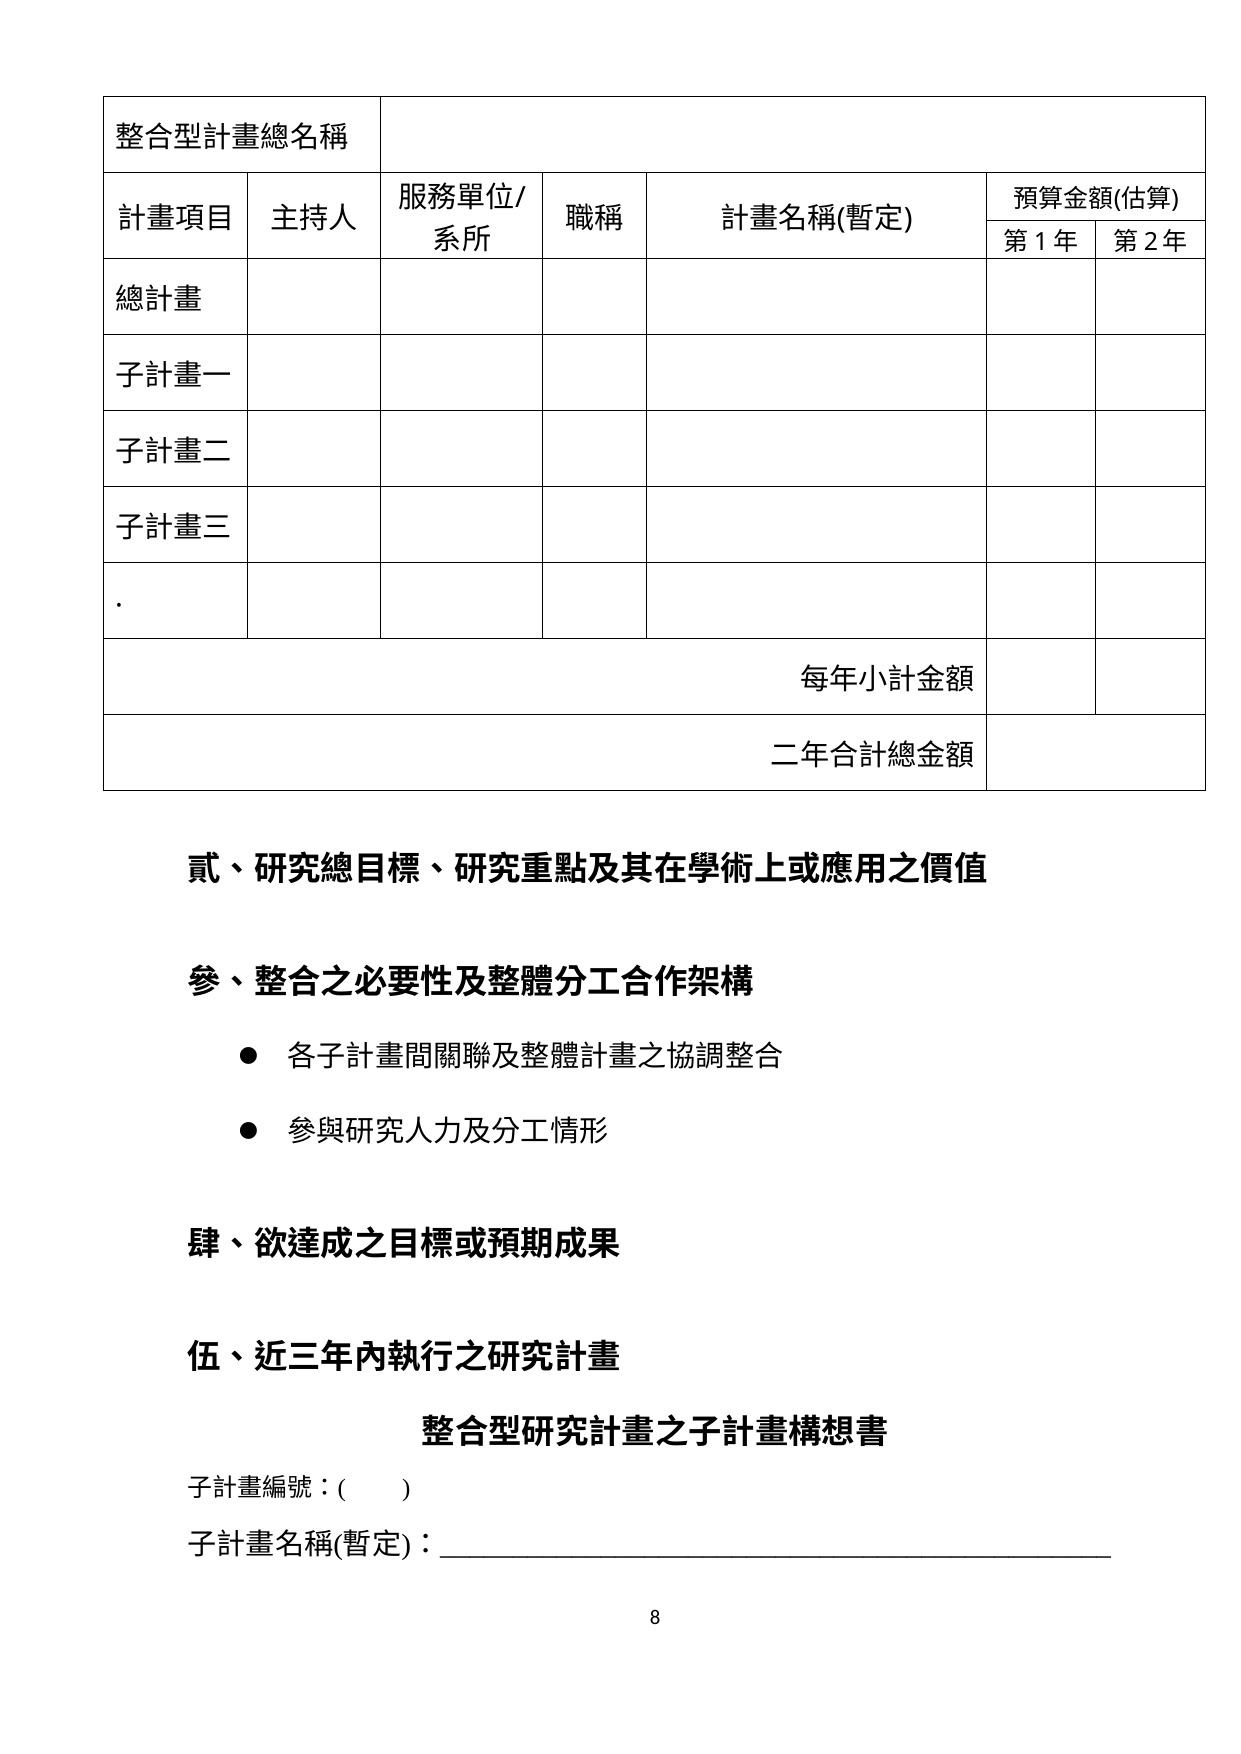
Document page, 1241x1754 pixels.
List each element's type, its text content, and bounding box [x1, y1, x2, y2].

table_cell 預算金額(估算) [987, 173, 1205, 220]
table_header [381, 97, 1205, 172]
table_cell [1096, 487, 1205, 562]
table_cell [1096, 639, 1205, 714]
table_cell [1096, 335, 1205, 410]
table_cell [1096, 563, 1205, 638]
table_cell [1096, 411, 1205, 486]
text 伍、近三年內執行之研究計畫 [187, 1316, 1122, 1391]
text 肆、欲達成之目標或預期成果 [187, 1204, 1122, 1279]
table_cell [248, 259, 380, 334]
table_cell [381, 487, 542, 562]
table_cell [1096, 259, 1205, 334]
table_cell [647, 259, 986, 334]
table_cell [248, 563, 380, 638]
table_cell [647, 335, 986, 410]
table_cell [647, 563, 986, 638]
table_cell [381, 411, 542, 486]
table_cell [987, 259, 1095, 334]
table_cell 第1年 [987, 221, 1095, 258]
table_cell [543, 411, 646, 486]
table_cell 第2年 [1096, 221, 1205, 258]
table_cell [381, 563, 542, 638]
text 整合型研究計畫之子計畫構想書 [187, 1391, 1122, 1466]
table_cell 總計畫 [104, 259, 247, 334]
table_cell [987, 639, 1095, 714]
table_cell ‧ [104, 563, 247, 638]
table_cell [543, 487, 646, 562]
text 貳、研究總目標、研究重點及其在學術上或應用之價值 [187, 829, 1122, 904]
table_cell [381, 335, 542, 410]
table_cell [987, 563, 1095, 638]
list 各子計畫間關聯及整體計畫之協調整合 [237, 1016, 1122, 1091]
table_cell 計畫項目 [104, 173, 247, 258]
table_cell [381, 259, 542, 334]
table_cell 計畫名稱(暫定) [647, 173, 986, 258]
table_cell [987, 335, 1095, 410]
table_cell [647, 487, 986, 562]
table_cell [987, 715, 1205, 790]
table_cell [987, 411, 1095, 486]
text 參、整合之必要性及整體分工合作架構 [187, 941, 1122, 1016]
table_cell [248, 411, 380, 486]
table_cell [248, 487, 380, 562]
table_cell 每年小計金額 [104, 639, 986, 714]
table_cell 子計畫三 [104, 487, 247, 562]
table_cell [543, 335, 646, 410]
table_cell [543, 563, 646, 638]
table_cell [248, 335, 380, 410]
table_cell [543, 259, 646, 334]
table_cell 子計畫一 [104, 335, 247, 410]
table_cell 主持人 [248, 173, 380, 258]
table_cell 服務單位/系所 [381, 173, 542, 258]
table_cell 二年合計總金額 [104, 715, 986, 790]
table_cell 子計畫二 [104, 411, 247, 486]
table_cell 職稱 [543, 173, 646, 258]
text 子計畫名稱(暫定)：______________________________________________ [187, 1504, 1122, 1579]
list 參與研究人力及分工情形 [237, 1091, 1122, 1166]
table_cell [647, 411, 986, 486]
table_cell [987, 487, 1095, 562]
text 子計畫編號：( ) [187, 1466, 1122, 1504]
table_header 整合型計畫總名稱 [104, 97, 380, 172]
